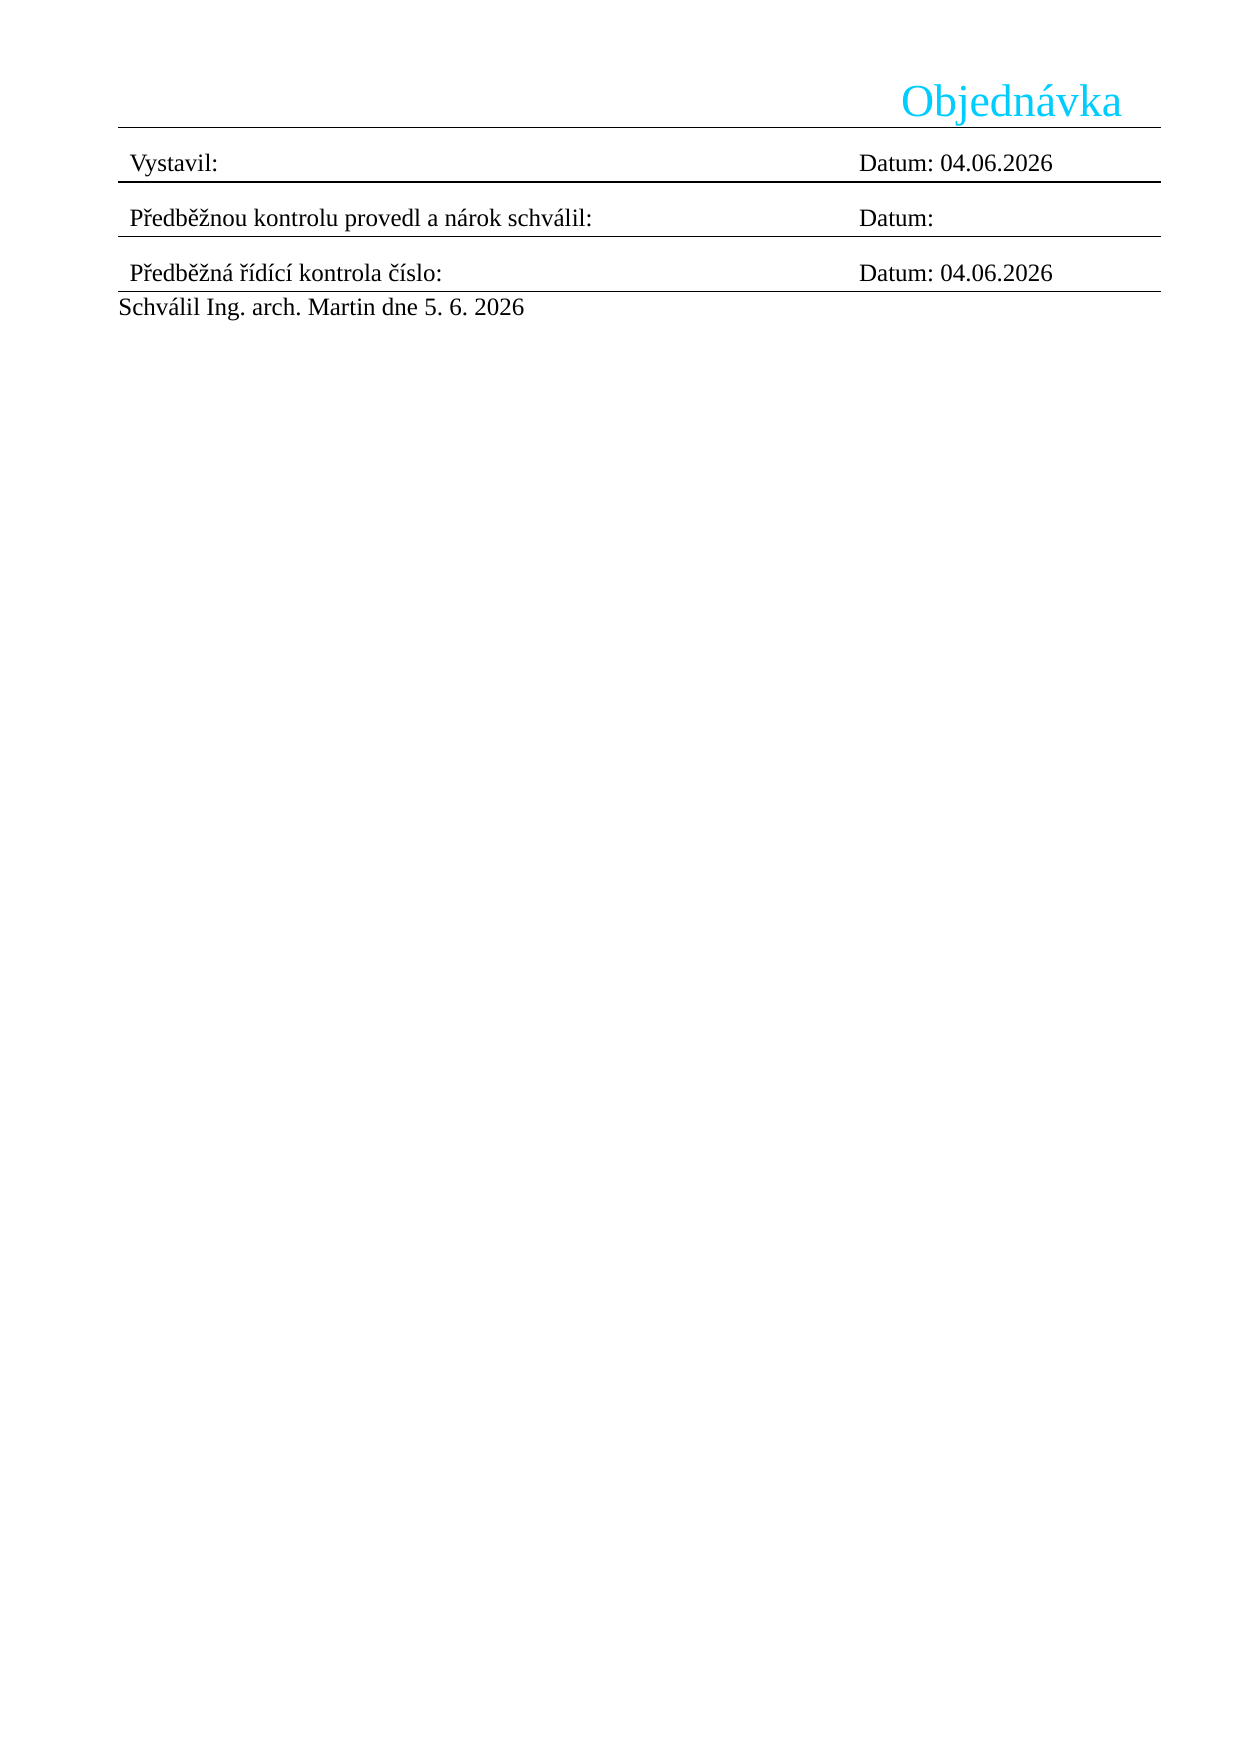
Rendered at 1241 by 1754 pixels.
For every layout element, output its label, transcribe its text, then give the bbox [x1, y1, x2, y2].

table_cell Předběžná řídící kontrola číslo: [118, 237, 848, 291]
table_cell Datum: 04.06.2026 [848, 237, 1161, 291]
text Schválil Ing. arch. Martin dne 5. 6. 2026 [118, 292, 1122, 321]
table_cell Vystavil: [118, 128, 848, 181]
table_cell Datum: [848, 183, 1161, 236]
table_cell Datum: 04.06.2026 [848, 128, 1161, 181]
table_cell Předběžnou kontrolu provedl a nárok schválil: [118, 183, 848, 236]
